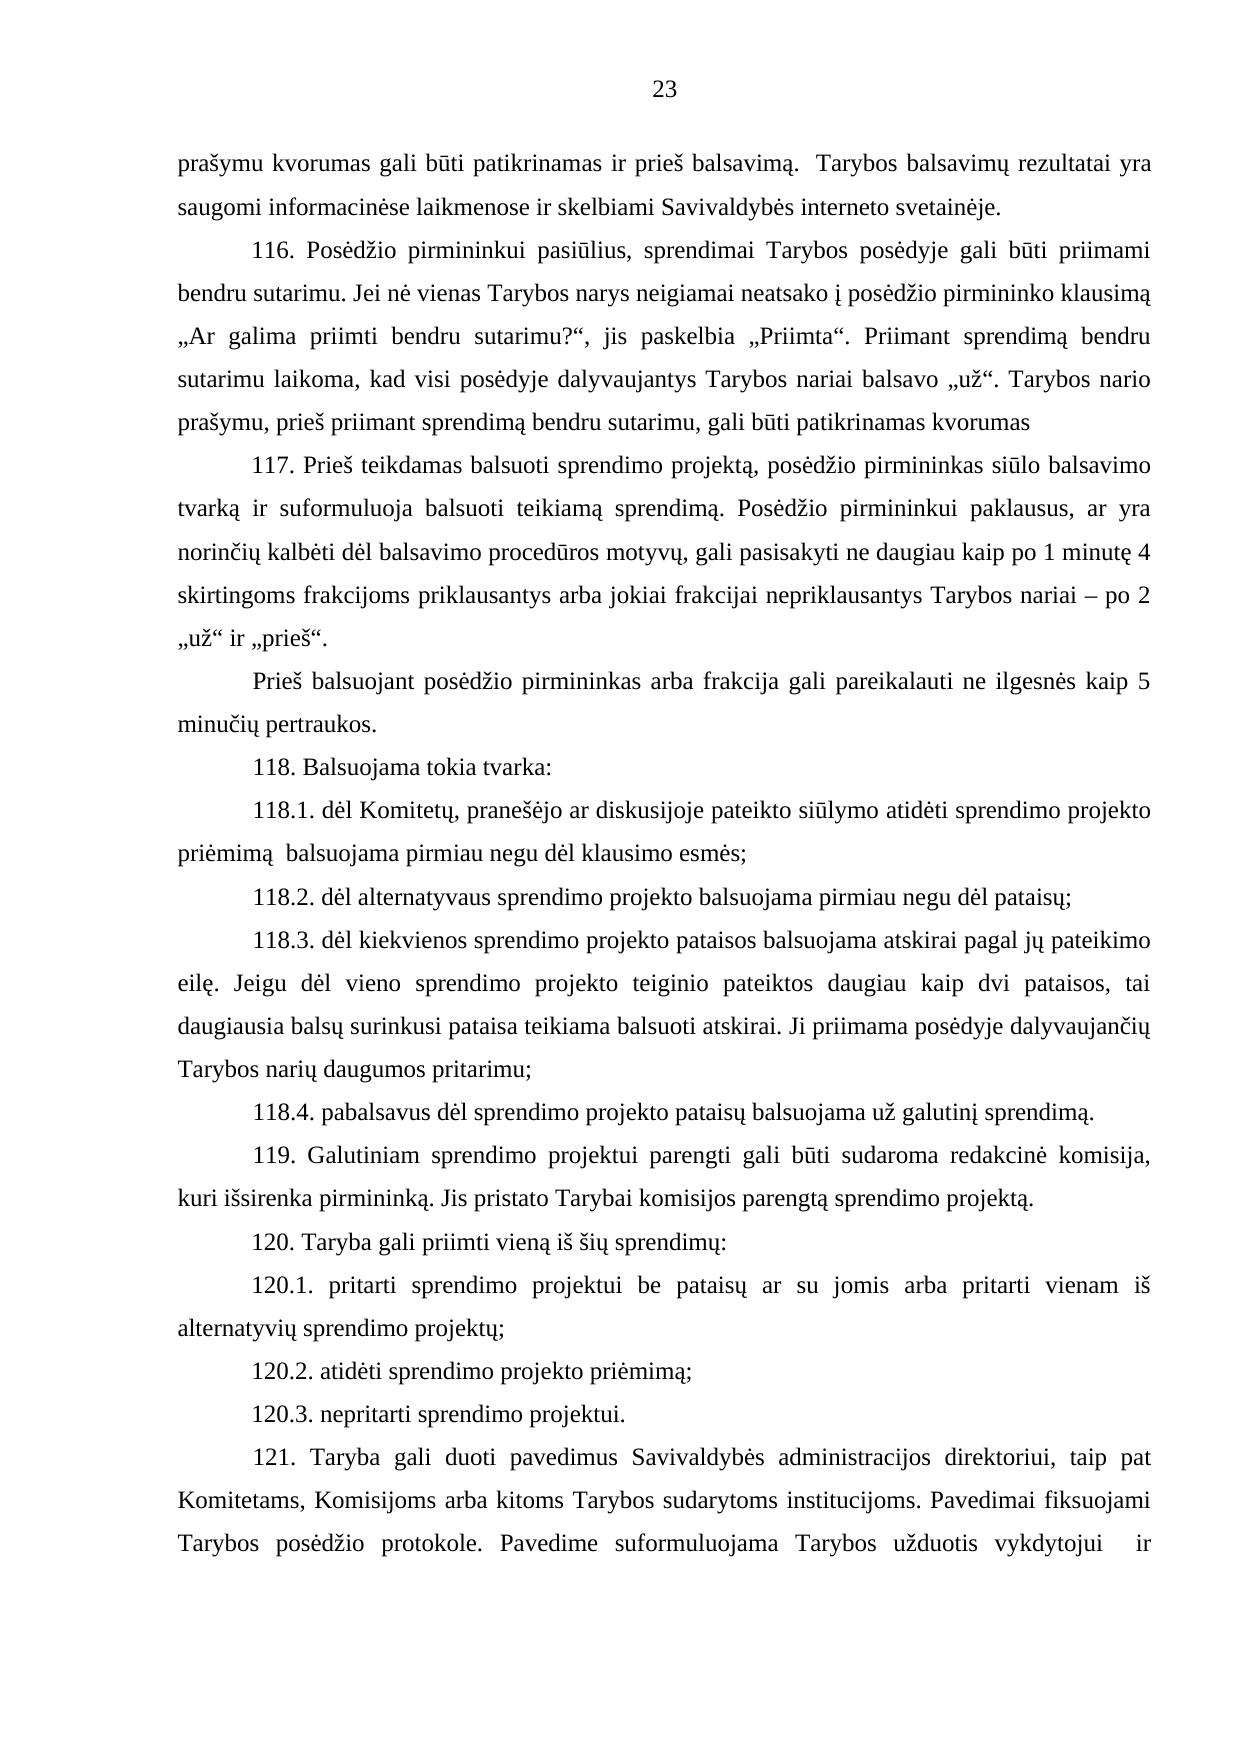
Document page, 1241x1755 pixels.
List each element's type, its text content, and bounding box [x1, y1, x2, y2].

text 120. Taryba gali priimti vieną iš šių sprendimų: [177, 1227, 1152, 1255]
text Prieš balsuojant posėdžio pirmininkas arba frakcija gali pareikalauti ne ilgesnės kaip 5 minučių pertraukos. [177, 666, 1152, 738]
text 120.1. pritarti sprendimo projektui be pataisų ar su jomis arba pritarti vienam iš alternatyvių sprendimo projektų; [177, 1270, 1152, 1342]
text 120.3. nepritarti sprendimo projektui. [236, 1399, 1152, 1428]
text 119. Galutiniam sprendimo projektui parengti gali būti sudaroma redakcinė komisija, kuri išsirenka pirmininką. Jis pristato Tarybai komisijos parengtą sprendimo projektą. [177, 1140, 1152, 1212]
text 118.1. dėl Komitetų, pranešėjo ar diskusijoje pateikto siūlymo atidėti sprendimo projekto priėmimą balsuojama pirmiau negu dėl klausimo esmės; [177, 795, 1152, 867]
text 117. Prieš teikdamas balsuoti sprendimo projektą, posėdžio pirmininkas siūlo balsavimo tvarką ir suformuluoja balsuoti teikiamą sprendimą. Posėdžio pirmininkui paklausus, ar yra norinčių kalbėti dėl balsavimo procedūros motyvų, gali pasisakyti ne daugiau kaip po 1 minutę 4 skirtingoms frakcijoms priklausantys arba jokiai frakcijai nepriklausantys Tarybos nariai – po 2 „už“ ir „prieš“. [177, 450, 1152, 652]
text 116. Posėdžio pirmininkui pasiūlius, sprendimai Tarybos posėdyje gali būti priimami bendru sutarimu. Jei nė vienas Tarybos narys neigiamai neatsako į posėdžio pirmininko klausimą „Ar galima priimti bendru sutarimu?“, jis paskelbia „Priimta“. Priimant sprendimą bendru sutarimu laikoma, kad visi posėdyje dalyvaujantys Tarybos nariai balsavo „už“. Tarybos nario prašymu, prieš priimant sprendimą bendru sutarimu, gali būti patikrinamas kvorumas [177, 235, 1152, 436]
text 118. Balsuojama tokia tvarka: [177, 752, 1152, 781]
text 118.2. dėl alternatyvaus sprendimo projekto balsuojama pirmiau negu dėl pataisų; [177, 882, 1152, 910]
text prašymu kvorumas gali būti patikrinamas ir prieš balsavimą. Tarybos balsavimų rezultatai yra saugomi informacinėse laikmenose ir skelbiami Savivaldybės interneto svetainėje. [177, 148, 1152, 220]
text 118.4. pabalsavus dėl sprendimo projekto pataisų balsuojama už galutinį sprendimą. [177, 1097, 1152, 1126]
text 121. Taryba gali duoti pavedimus Savivaldybės administracijos direktoriui, taip pat Komitetams, Komisijoms arba kitoms Tarybos sudarytoms institucijoms. Pavedimai fiksuojami Tarybos posėdžio protokole. Pavedime suformuluojama Tarybos užduotis vykdytojui ir [177, 1442, 1152, 1557]
text 120.2. atidėti sprendimo projekto priėmimą; [177, 1356, 1152, 1385]
text 118.3. dėl kiekvienos sprendimo projekto pataisos balsuojama atskirai pagal jų pateikimo eilę. Jeigu dėl vieno sprendimo projekto teiginio pateiktos daugiau kaip dvi pataisos, tai daugiausia balsų surinkusi pataisa teikiama balsuoti atskirai. Ji priimama posėdyje dalyvaujančių Tarybos narių daugumos pritarimu; [177, 925, 1152, 1083]
